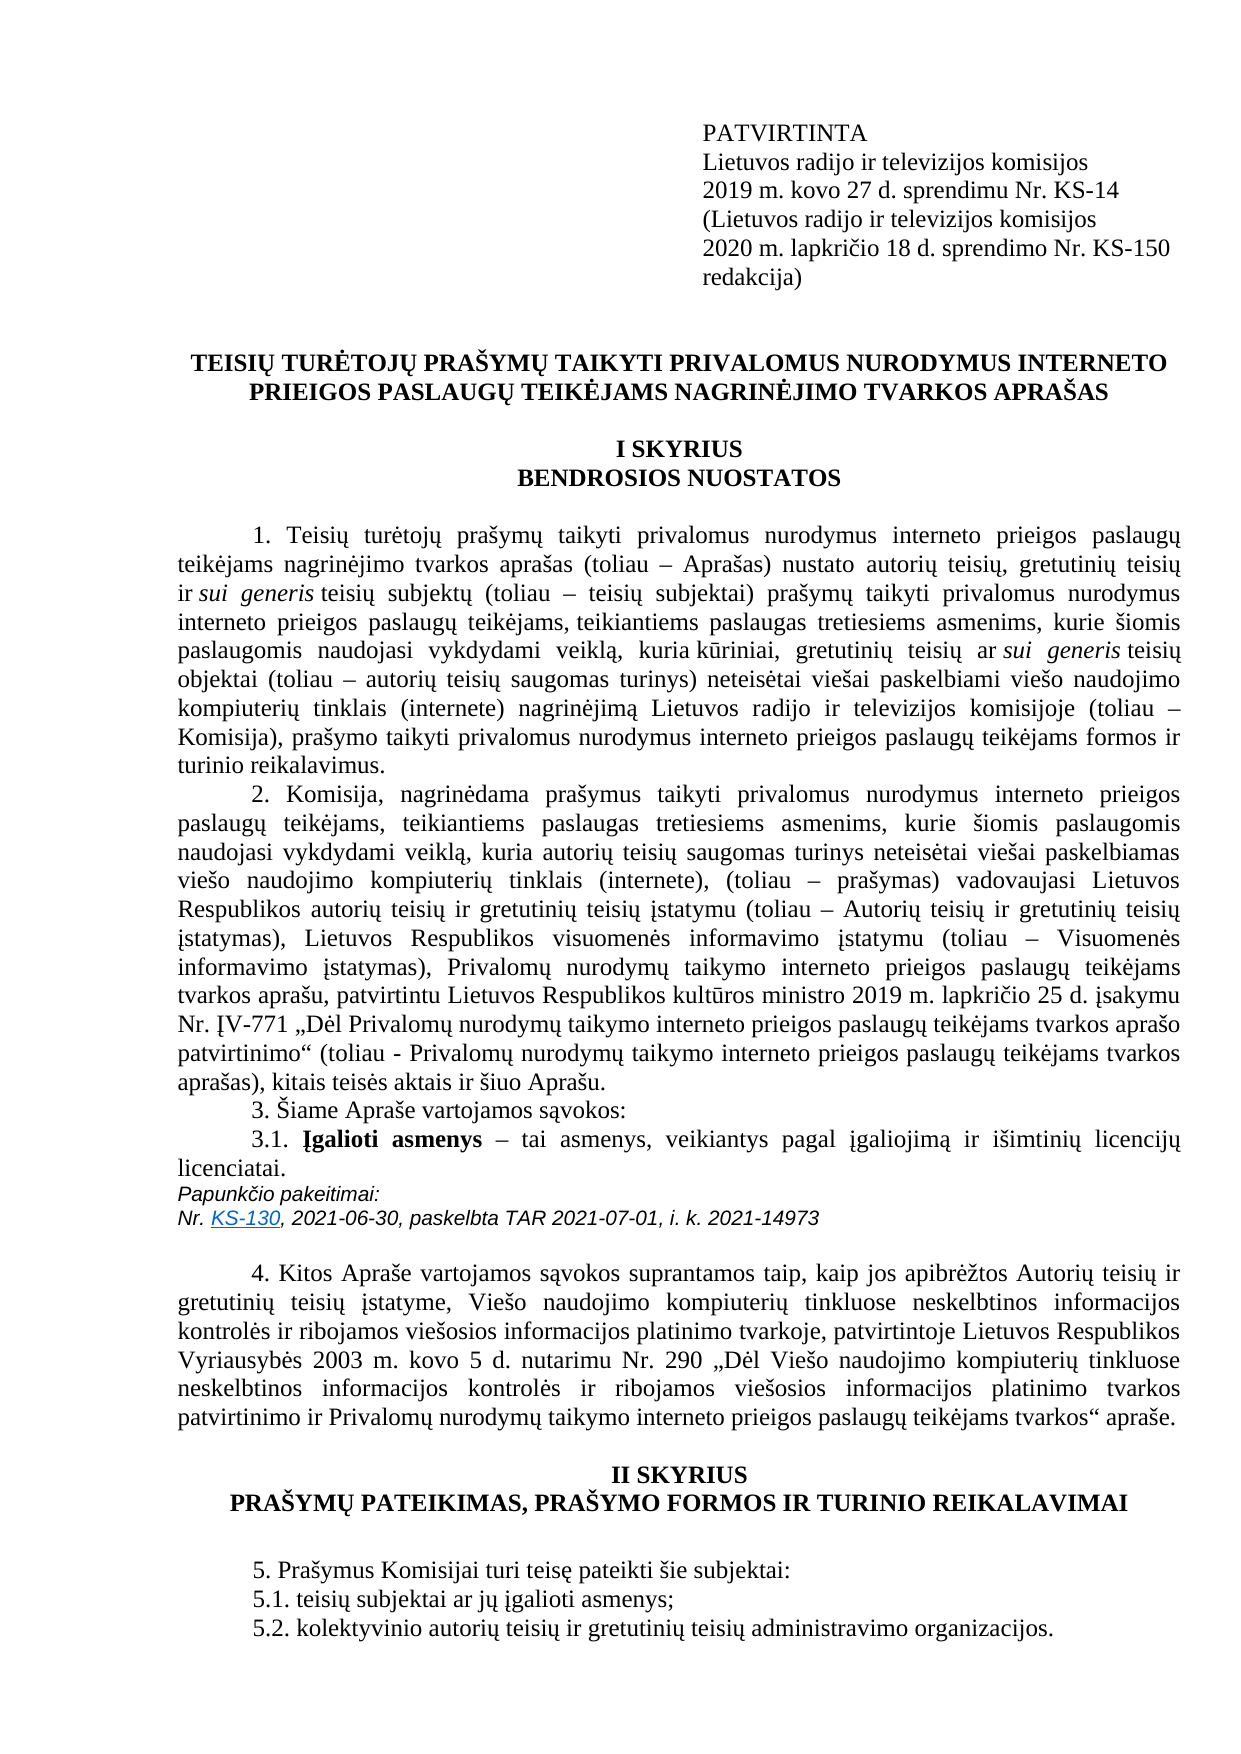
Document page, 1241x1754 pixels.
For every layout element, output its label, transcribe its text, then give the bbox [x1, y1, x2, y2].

text 3.1. Įgalioti asmenys – tai asmenys, veikiantys pagal įgaliojimą ir išimtinių licencijų licenciatai. [177, 1124, 1181, 1182]
text 3. Šiame Apraše vartojamos sąvokos: [177, 1096, 1181, 1124]
text 5.1. teisių subjektai ar jų įgalioti asmenys; [177, 1584, 1181, 1613]
text PATVIRTINTA [627, 118, 1181, 147]
text 1. Teisių turėtojų prašymų taikyti privalomus nurodymus interneto prieigos paslaugų teikėjams nagrinėjimo tvarkos aprašas (toliau – Aprašas) nustato autorių teisių, gretutinių teisių ir sui generis teisių subjektų (toliau – teisių subjektai) prašymų taikyti privalomus nurodymus interneto prieigos paslaugų teikėjams, teikiantiems paslaugas tretiesiems asmenims, kurie šiomis paslaugomis naudojasi vykdydami veiklą, kuria kūriniai, gretutinių teisių ar sui generis teisių objektai (toliau – autorių teisių saugomas turinys) neteisėtai viešai paskelbiami viešo naudojimo kompiuterių tinklais (internete) nagrinėjimą Lietuvos radijo ir televizijos komisijoje (toliau – Komisija), prašymo taikyti privalomus nurodymus interneto prieigos paslaugų teikėjams formos ir turinio reikalavimus. [177, 521, 1181, 779]
text II SKYRIUS [177, 1460, 1181, 1488]
text (Lietuvos radijo ir televizijos komisijos [177, 204, 1181, 233]
text 2. Komisija, nagrinėdama prašymus taikyti privalomus nurodymus interneto prieigos paslaugų teikėjams, teikiantiems paslaugas tretiesiems asmenims, kurie šiomis paslaugomis naudojasi vykdydami veiklą, kuria autorių teisių saugomas turinys neteisėtai viešai paskelbiamas viešo naudojimo kompiuterių tinklais (internete), (toliau – prašymas) vadovaujasi Lietuvos Respublikos autorių teisių ir gretutinių teisių įstatymu (toliau – Autorių teisių ir gretutinių teisių įstatymas), Lietuvos Respublikos visuomenės informavimo įstatymu (toliau – Visuomenės informavimo įstatymas), Privalomų nurodymų taikymo interneto prieigos paslaugų teikėjams tvarkos aprašu, patvirtintu Lietuvos Respublikos kultūros ministro 2019 m. lapkričio 25 d. įsakymu Nr. ĮV-771 „Dėl Privalomų nurodymų taikymo interneto prieigos paslaugų teikėjams tvarkos aprašo patvirtinimo“ (toliau - Privalomų nurodymų taikymo interneto prieigos paslaugų teikėjams tvarkos aprašas), kitais teisės aktais ir šiuo Aprašu. [177, 779, 1181, 1096]
text 2019 m. kovo 27 d. sprendimu Nr. KS-14 [177, 176, 1181, 204]
text I SKYRIUS [177, 434, 1181, 463]
text TEISIŲ TURĖTOJŲ PRAŠYMŲ TAIKYTI PRIVALOMUS NURODYMUS INTERNETO PRIEIGOS PASLAUGŲ TEIKĖJAMS NAGRINĖJIMO TVARKOS APRAŠAS [177, 348, 1181, 406]
text 4. Kitos Apraše vartojamos sąvokos suprantamos taip, kaip jos apibrėžtos Autorių teisių ir gretutinių teisių įstatyme, Viešo naudojimo kompiuterių tinkluose neskelbtinos informacijos kontrolės ir ribojamos viešosios informacijos platinimo tvarkoje, patvirtintoje Lietuvos Respublikos Vyriausybės 2003 m. kovo 5 d. nutarimu Nr. 290 „Dėl Viešo naudojimo kompiuterių tinkluose neskelbtinos informacijos kontrolės ir ribojamos viešosios informacijos platinimo tvarkos patvirtinimo ir Privalomų nurodymų taikymo interneto prieigos paslaugų teikėjams tvarkos“ apraše. [177, 1258, 1181, 1431]
text Lietuvos radijo ir televizijos komisijos [177, 147, 1181, 176]
text Nr. KS-130, 2021-06-30, paskelbta TAR 2021-07-01, i. k. 2021-14973 [177, 1206, 1181, 1230]
text 5.2. kolektyvinio autorių teisių ir gretutinių teisių administravimo organizacijos. [177, 1613, 1181, 1642]
text PRAŠYMŲ PATEIKIMAS, PRAŠYMO FORMOS IR TURINIO REIKALAVIMAI [177, 1488, 1181, 1517]
text redakcija) [177, 262, 1181, 291]
text 5. Prašymus Komisijai turi teisę pateikti šie subjektai: [177, 1556, 1181, 1584]
text 2020 m. lapkričio 18 d. sprendimo Nr. KS-150 [177, 233, 1181, 262]
text Papunkčio pakeitimai: [177, 1182, 1181, 1206]
text BENDROSIOS NUOSTATOS [177, 463, 1181, 492]
